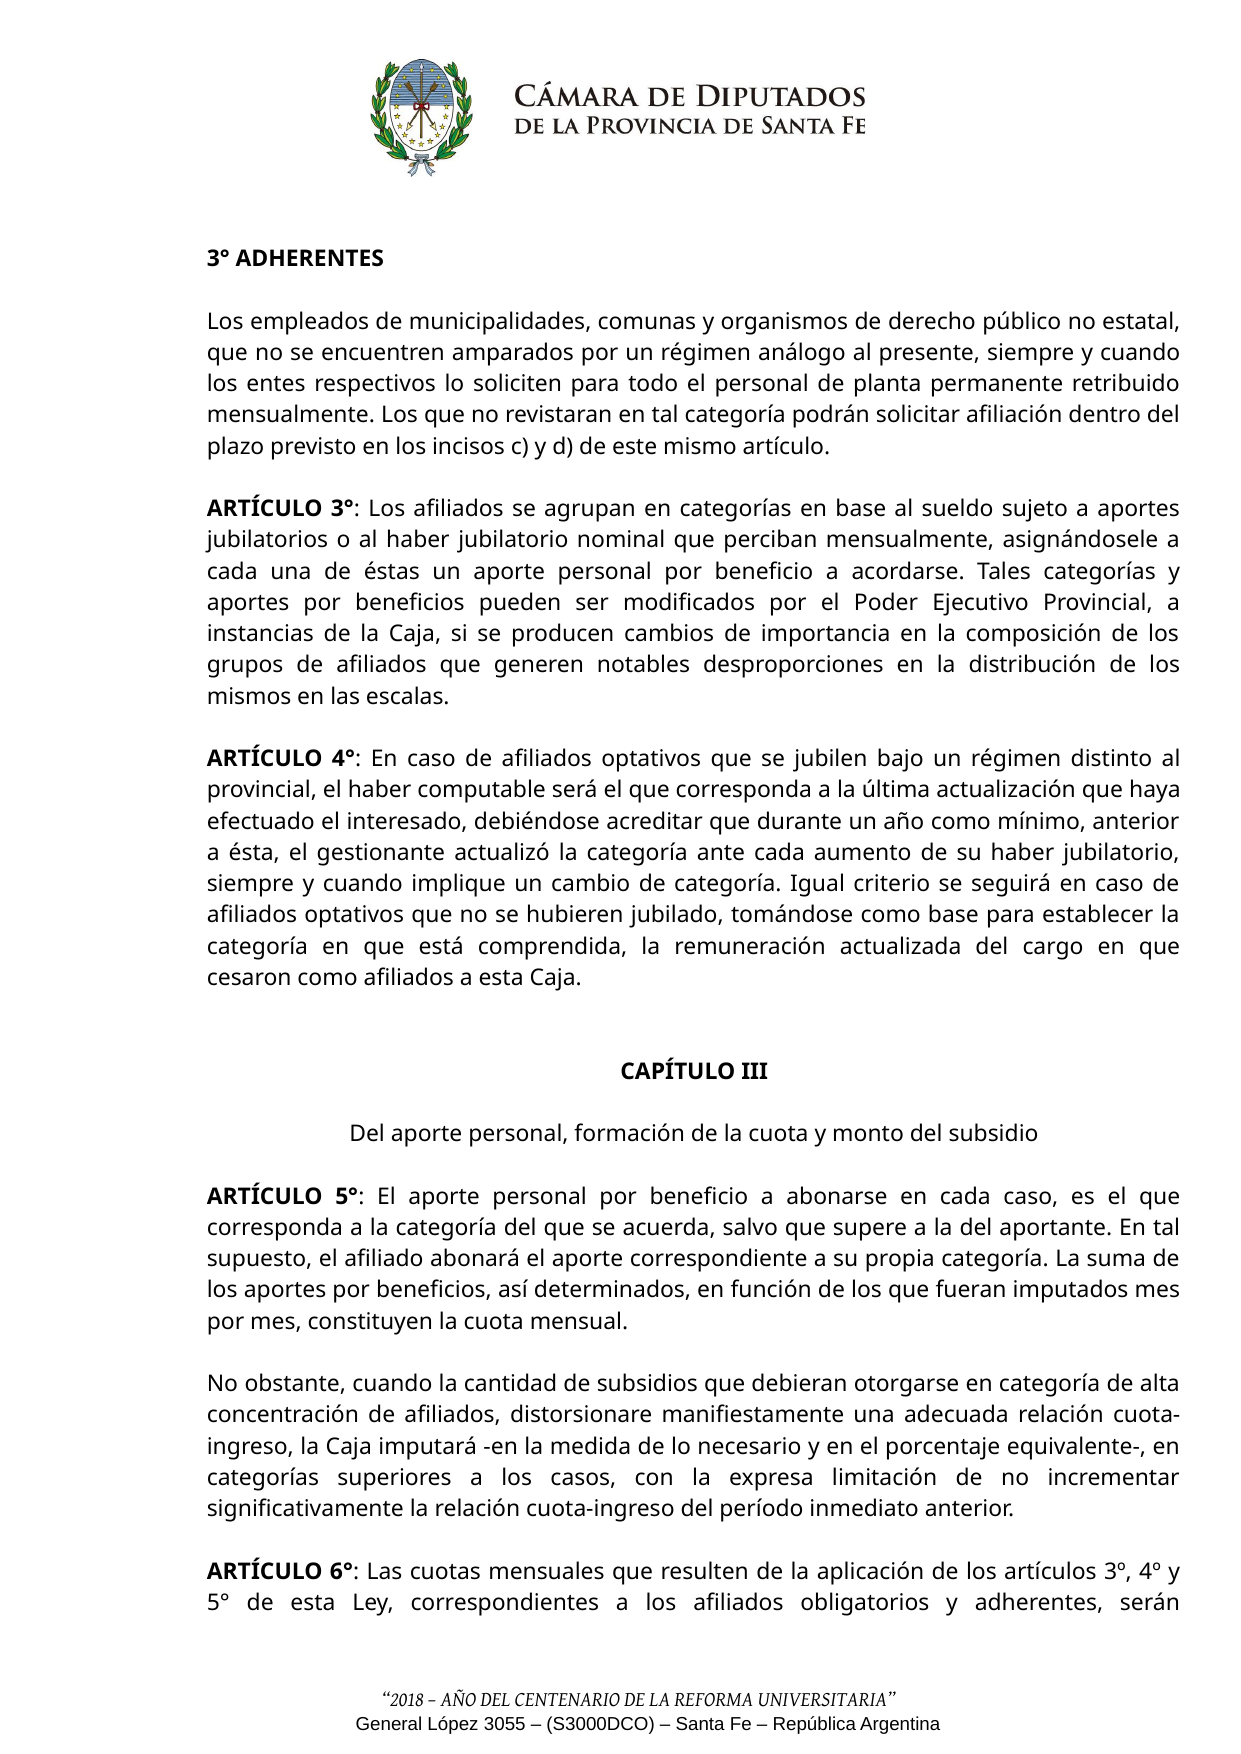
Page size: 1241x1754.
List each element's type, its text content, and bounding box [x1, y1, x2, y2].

text ARTÍCULO 4°: En caso de afiliados optativos que se jubilen bajo un régimen distinto al provincial, el haber computable será el que corresponda a la última actualización que haya efectuado el interesado, debiéndose acreditar que durante un año como mínimo, anterior a ésta, el gestionante actualizó la categoría ante cada aumento de su haber jubilatorio, siempre y cuando implique un cambio de categoría. Igual criterio se seguirá en caso de afiliados optativos que no se hubieren jubilado, tomándose como base para establecer la categoría en que está comprendida, la remuneración actualizada del cargo en que cesaron como afiliados a esta Caja. [207, 742, 1181, 992]
text CAPÍTULO III [207, 1055, 1181, 1086]
text ARTÍCULO 6°: Las cuotas mensuales que resulten de la aplicación de los artículos 3º, 4º y 5° de esta Ley, correspondientes a los afiliados obligatorios y adherentes, serán [207, 1555, 1181, 1617]
text Del aporte personal, formación de la cuota y monto del subsidio [207, 1117, 1181, 1148]
picture [370, 59, 866, 181]
text ARTÍCULO 3°: Los afiliados se agrupan en categorías en base al sueldo sujeto a aportes jubilatorios o al haber jubilatorio nominal que perciban mensualmente, asignándosele a cada una de éstas un aporte personal por beneficio a acordarse. Tales categorías y aportes por beneficios pueden ser modificados por el Poder Ejecutivo Provincial, a instancias de la Caja, si se producen cambios de importancia en la composición de los grupos de afiliados que generen notables desproporciones en la distribución de los mismos en las escalas. [207, 492, 1181, 711]
text No obstante, cuando la cantidad de subsidios que debieran otorgarse en categoría de alta concentración de afiliados, distorsionare manifiestamente una adecuada relación cuota-ingreso, la Caja imputará -en la medida de lo necesario y en el porcentaje equivalente-, en categorías superiores a los casos, con la expresa limitación de no incrementar significativamente la relación cuota-ingreso del período inmediato anterior. [207, 1367, 1181, 1523]
text Los empleados de municipalidades, comunas y organismos de derecho público no estatal, que no se encuentren amparados por un régimen análogo al presente, siempre y cuando los entes respectivos lo soliciten para todo el personal de planta permanente retribuido mensualmente. Los que no revistaran en tal categoría podrán solicitar afiliación dentro del plazo previsto en los incisos c) y d) de este mismo artículo. [207, 305, 1181, 461]
text 3° ADHERENTES [207, 242, 1181, 273]
text ARTÍCULO 5°: El aporte personal por beneficio a abonarse en cada caso, es el que corresponda a la categoría del que se acuerda, salvo que supere a la del aportante. En tal supuesto, el afiliado abonará el aporte correspondiente a su propia categoría. La suma de los aportes por beneficios, así determinados, en función de los que fueran imputados mes por mes, constituyen la cuota mensual. [207, 1180, 1181, 1336]
